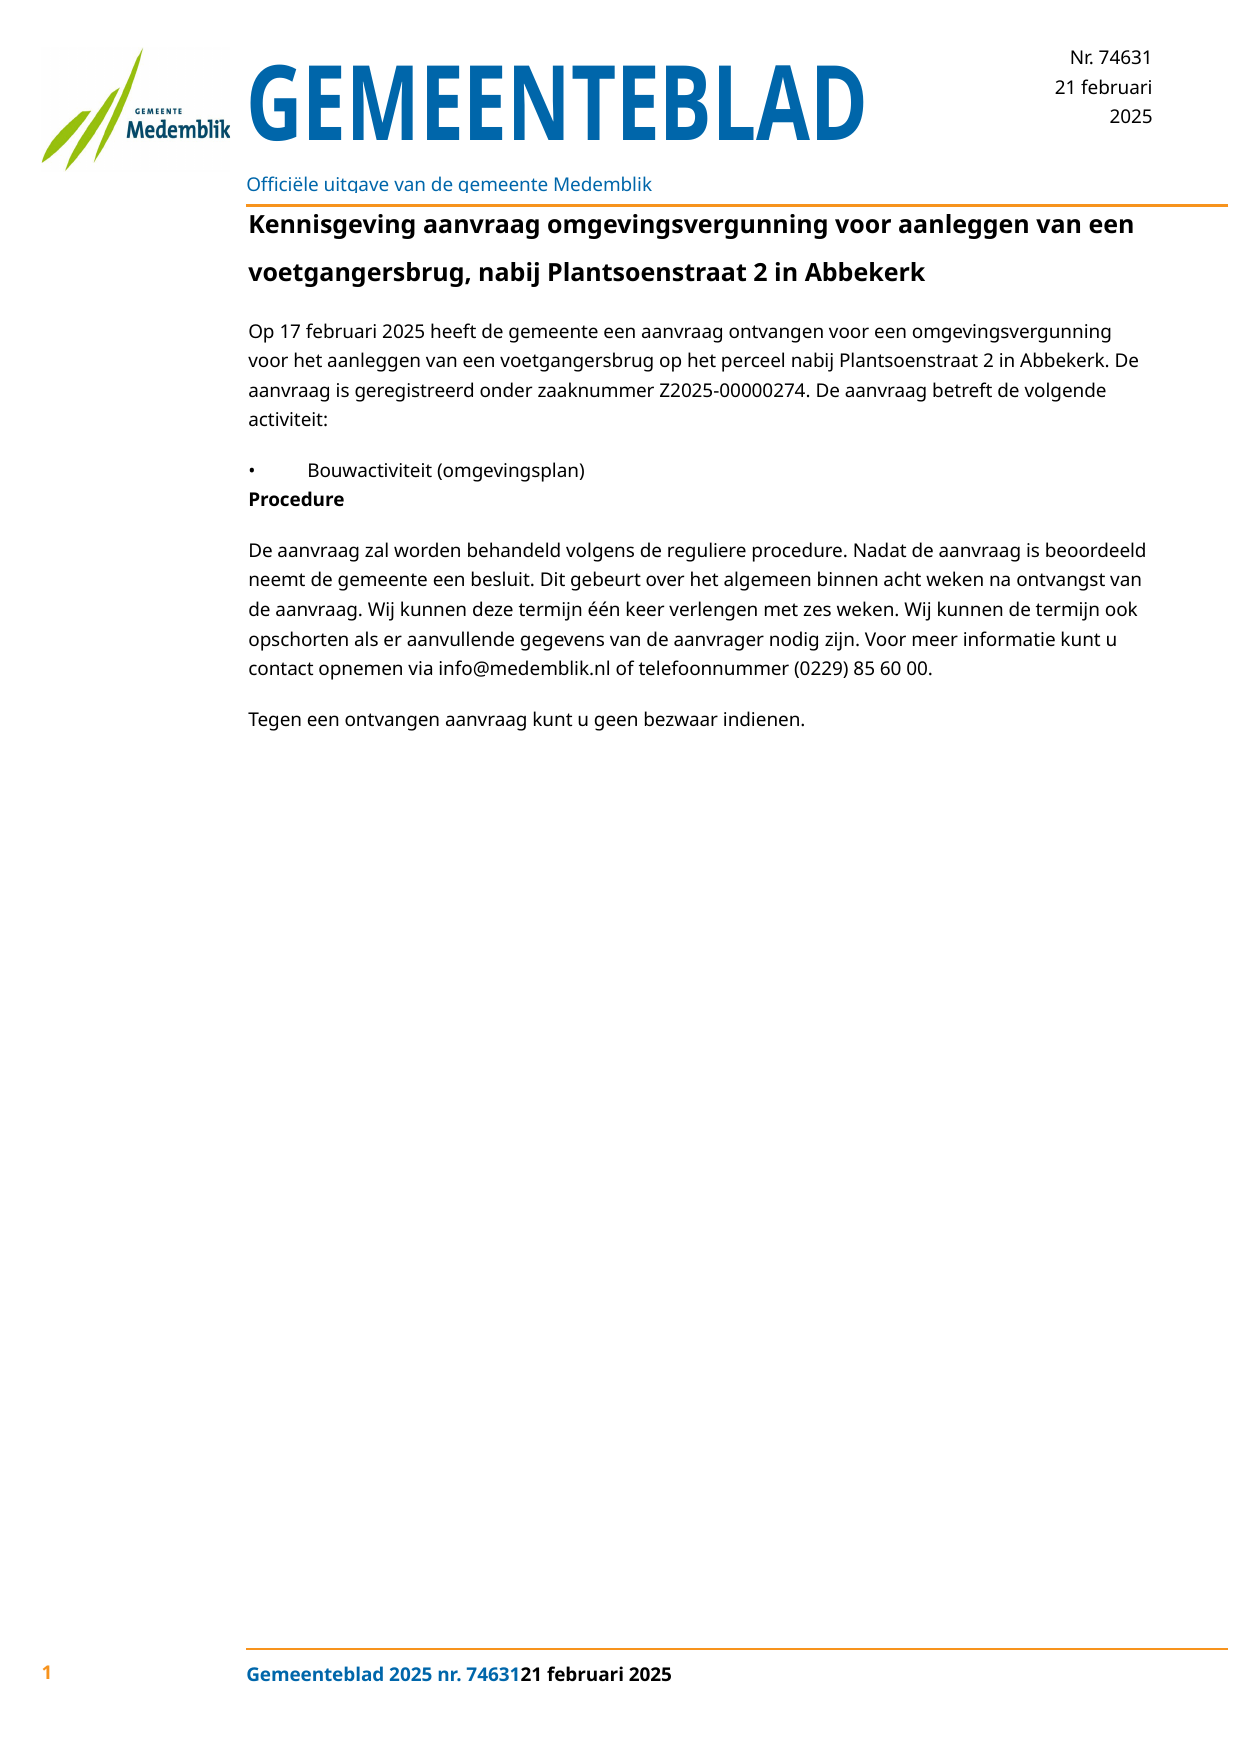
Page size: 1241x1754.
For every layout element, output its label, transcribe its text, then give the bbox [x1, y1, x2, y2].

text Op 17 februari 2025 heeft de gemeente een aanvraag ontvangen voor een omgevingsvergunning voor het aanleggen van een voetgangersbrug op het perceel nabij Plantsoenstraat 2 in Abbekerk. De aanvraag is geregistreerd onder zaaknummer Z2025-00000274. De aanvraag betreft de volgende activiteit: [248, 318, 1152, 432]
list Bouwactiviteit (omgevingsplan) [248, 457, 1152, 483]
text Tegen een ontvangen aanvraag kunt u geen bezwaar indienen. [248, 706, 1152, 732]
text De aanvraag zal worden behandeld volgens de reguliere procedure. Nadat de aanvraag is beoordeeld neemt de gemeente een besluit. Dit gebeurt over het algemeen binnen acht weken na ontvangst van de aanvraag. Wij kunnen deze termijn één keer verlengen met zes weken. Wij kunnen de termijn ook opschorten als er aanvullende gegevens van de aanvrager nodig zijn. Voor meer informatie kunt u contact opnemen via info@medemblik.nl of telefoonnummer (0229) 85 60 00. [248, 537, 1152, 681]
picture [41, 47, 231, 172]
text Procedure [248, 487, 1152, 512]
text Kennisgeving aanvraag omgevingsvergunning voor aanleggen van een voetgangersbrug, nabij Plantsoenstraat 2 in Abbekerk [248, 207, 1152, 288]
